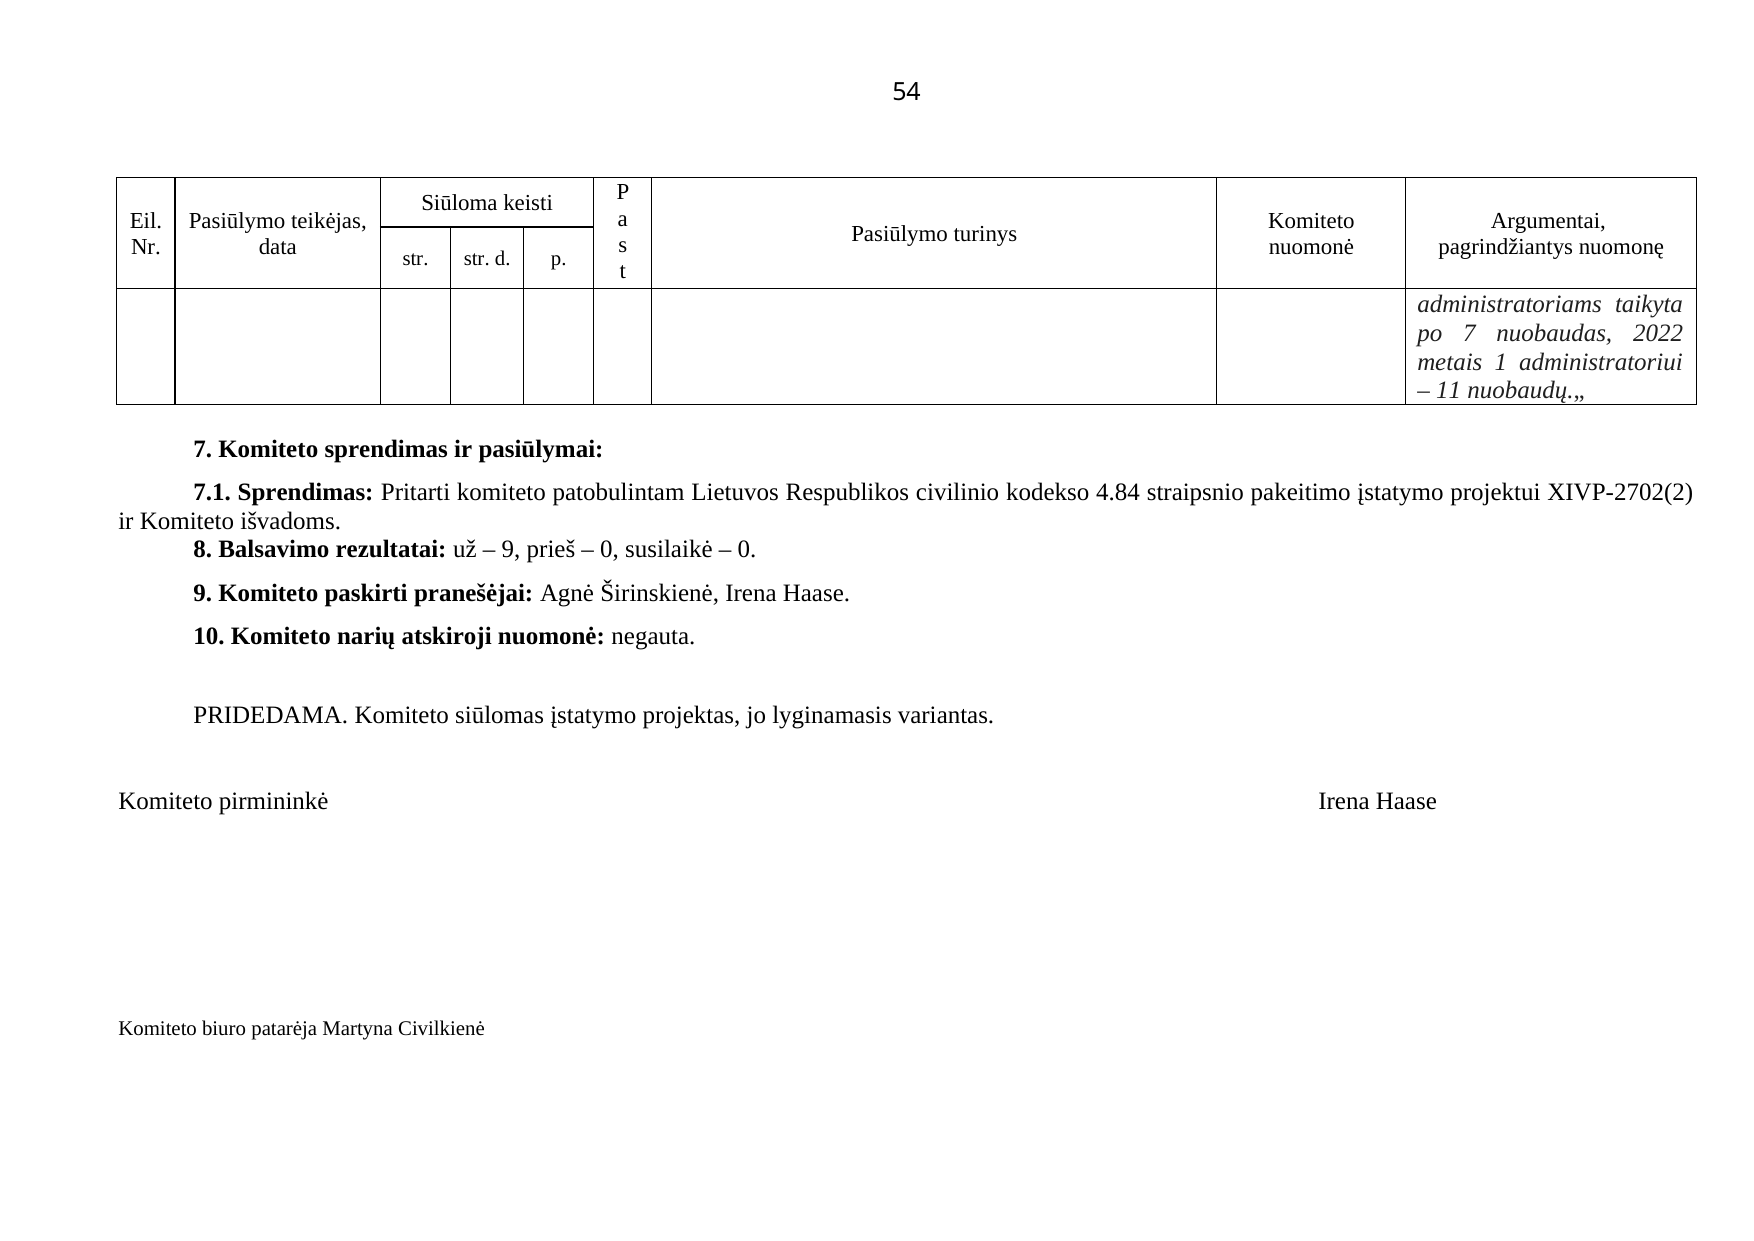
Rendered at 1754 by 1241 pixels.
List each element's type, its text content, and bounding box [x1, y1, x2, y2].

table_header Siūloma keisti [381, 178, 593, 226]
text 7. Komiteto sprendimas ir pasiūlymai: [118, 434, 1695, 463]
table_header Pasiūlymo turinys [652, 178, 1216, 288]
table_header Eil. Nr. [117, 178, 174, 288]
table_cell [176, 289, 380, 404]
text 9. Komiteto paskirti pranešėjai: Agnė Širinskienė, Irena Haase. [118, 578, 1695, 606]
text Komiteto biuro patarėja Martyna Civilkienė [118, 1016, 1695, 1040]
text Komiteto pirmininkė (Parašas) Irena Haase [118, 786, 1695, 815]
table_header Argumentai, pagrindžiantys nuomonę [1406, 178, 1696, 288]
table_cell str. [381, 228, 450, 288]
table_cell * [594, 289, 651, 404]
text 8. Balsavimo rezultatai: už – 9, prieš – 0, susilaikė – 0. [118, 534, 1695, 563]
table_cell [524, 289, 593, 404]
table_cell [652, 289, 1216, 404]
table_header Pastabos [594, 178, 651, 288]
table_cell [1217, 289, 1405, 404]
text 10. Komiteto narių atskiroji nuomonė: negauta. [118, 621, 1695, 649]
table_cell str. d. [451, 228, 523, 288]
table_header Pasiūlymo teikėjas, data [176, 178, 380, 288]
table_cell p. [524, 228, 593, 288]
table_header Komiteto nuomonė [1217, 178, 1405, 288]
text 7.1. Sprendimas: Pritarti komiteto patobulintam Lietuvos Respublikos civilinio kodekso 4.84 straipsnio pakeitimo įstatymo projektui XIVP-2702(2) ir Komiteto išvadoms. [118, 477, 1695, 534]
table_cell administratoriams taikyta po 7 nuobaudas, 2022 metais 1 administratoriui – 11 nuobaudų.„ [1406, 289, 1696, 404]
table_cell [117, 289, 174, 404]
table_cell [381, 289, 450, 404]
table_cell [451, 289, 523, 404]
text PRIDEDAMA. Komiteto siūlomas įstatymo projektas, jo lyginamasis variantas. [118, 700, 1695, 729]
